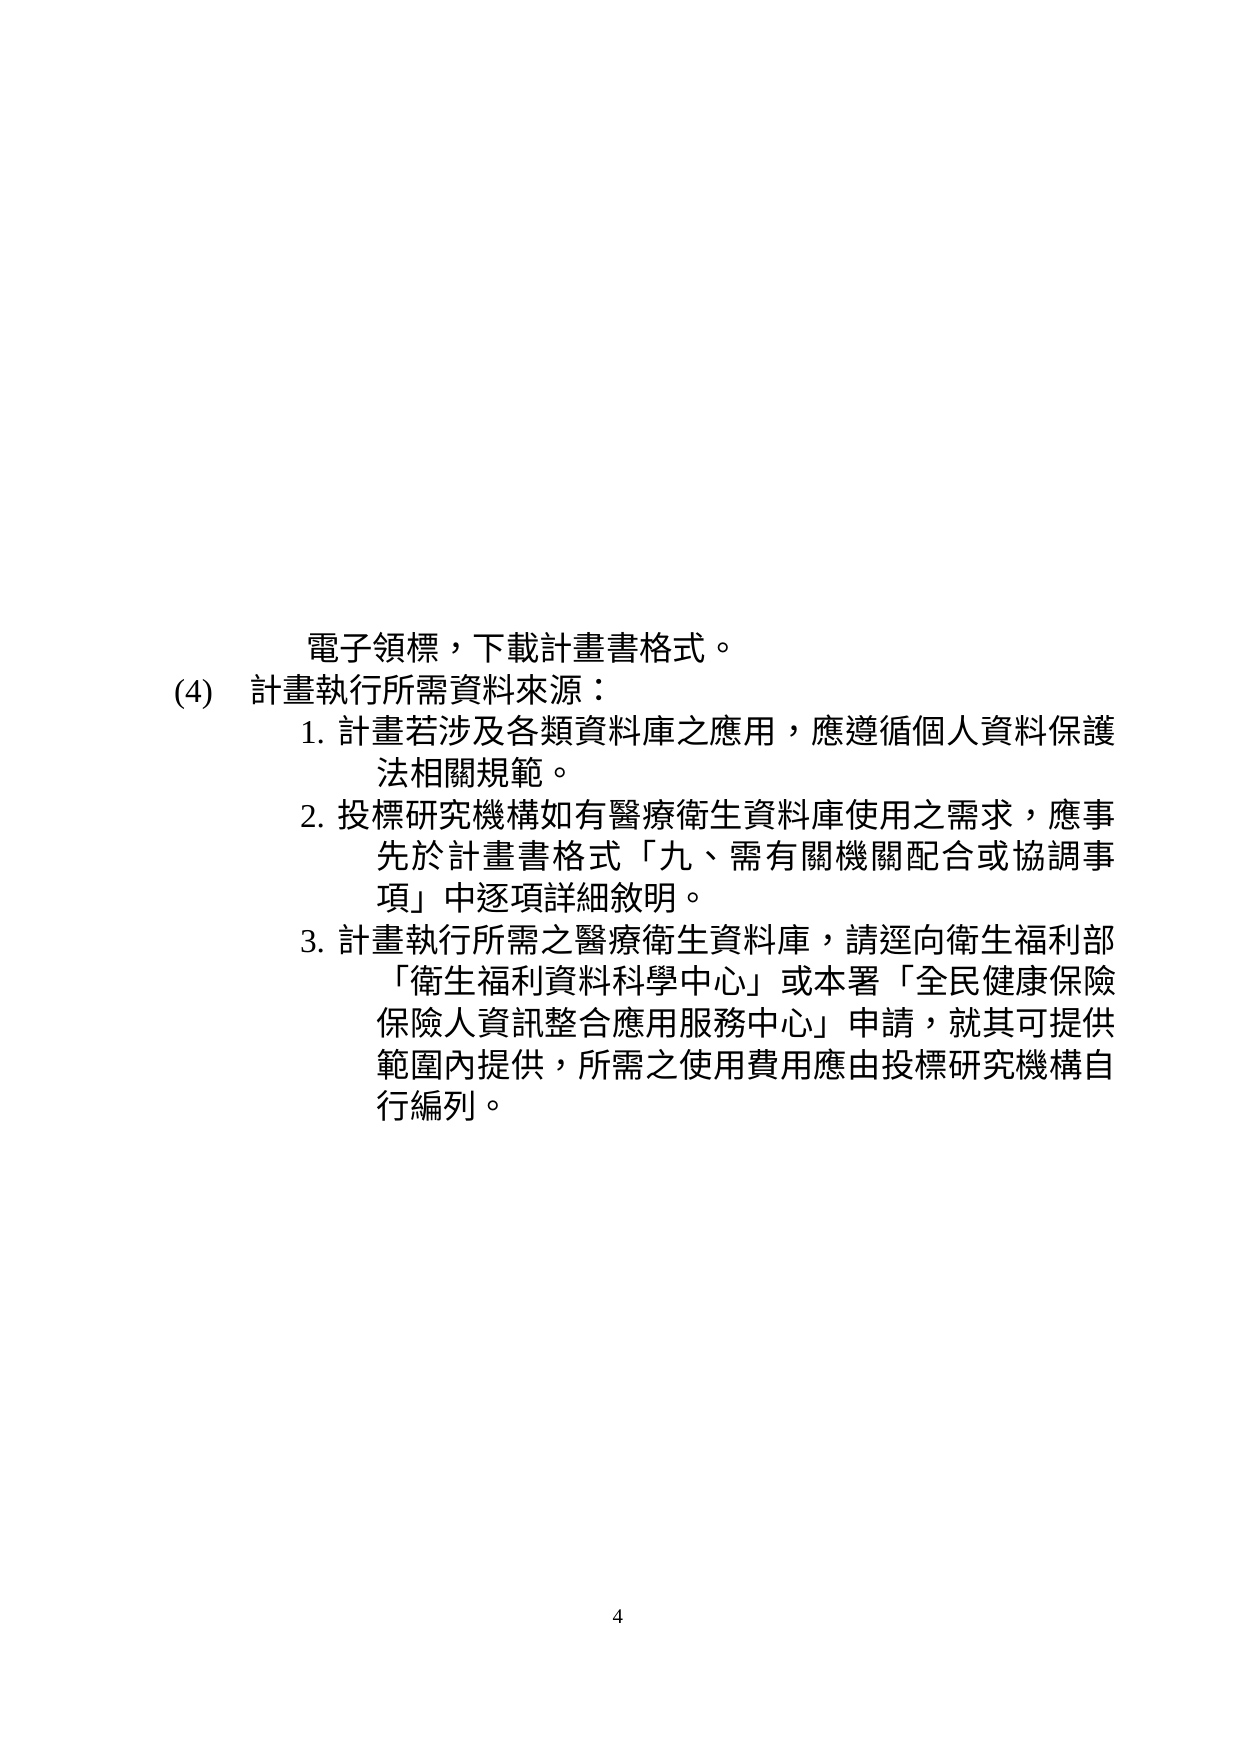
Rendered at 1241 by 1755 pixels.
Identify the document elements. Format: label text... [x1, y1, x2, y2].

list 計畫執行所需之醫療衛生資料庫，請逕向衛生福利部「衛生福利資料科學中心」或本署「全民健康保險保險人資訊整合應用服務中心」申請，就其可提供範圍內提供，所需之使用費用應由投標研究機構自行編列。 [300, 919, 1117, 1127]
list 計畫執行所需資料來源： [174, 669, 1117, 710]
list 投標研究機構如有醫療衛生資料庫使用之需求，應事先於計畫書格式「九、需有關機關配合或協調事項」中逐項詳細敘明。 [300, 794, 1117, 919]
list 計畫若涉及各類資料庫之應用，應遵循個人資料保護法相關規範。 [300, 710, 1117, 794]
list 電子領標，下載計畫書格式。 [169, 627, 1117, 669]
